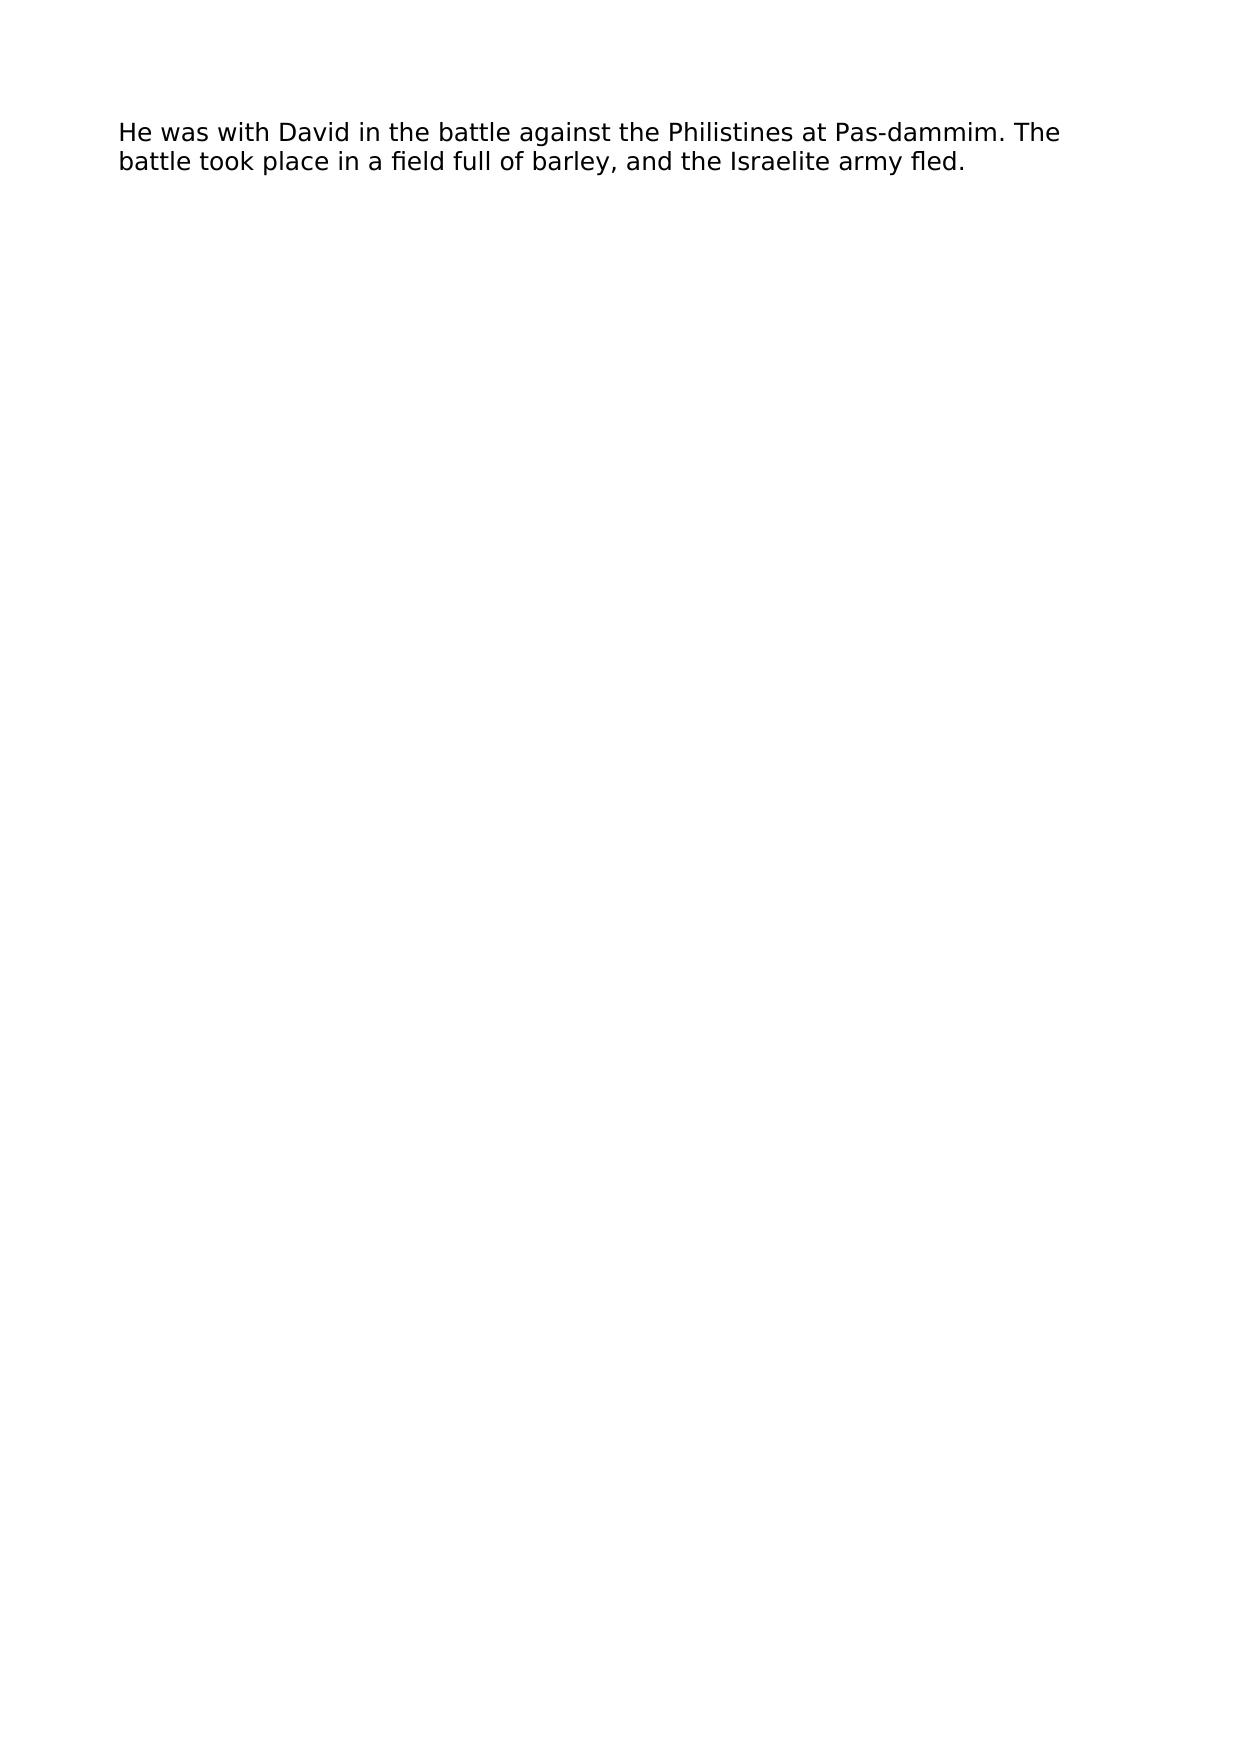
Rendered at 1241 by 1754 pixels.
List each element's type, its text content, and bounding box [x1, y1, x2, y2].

text He was with David in the battle against the Philistines at Pas-dammim. The battle took place in a field full of barley, and the Israelite army fled. [118, 118, 1122, 176]
